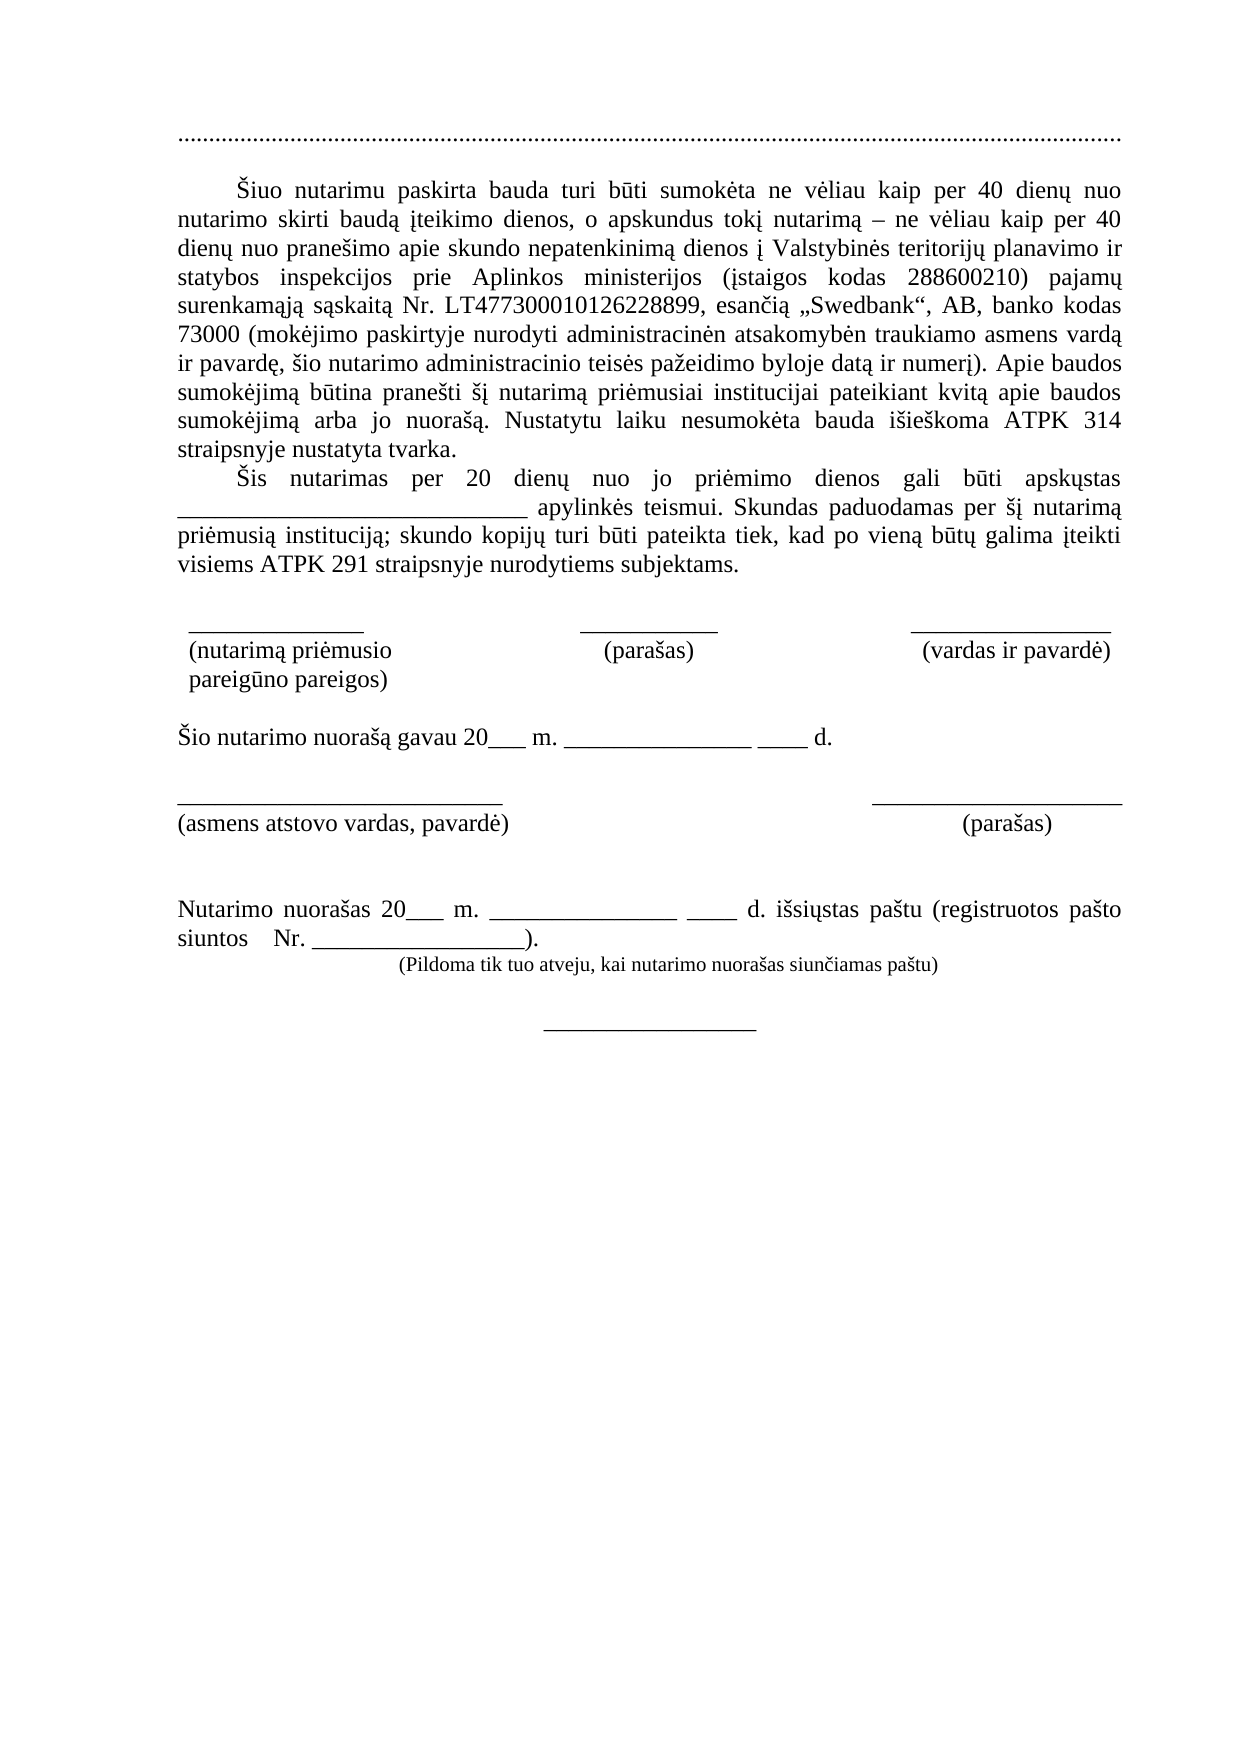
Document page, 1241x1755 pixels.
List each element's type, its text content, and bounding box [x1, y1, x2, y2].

text Nutarimo nuorašas 20___ m. _______________ ____ d. išsiųstas paštu (registruotos pašto siuntos Nr. _________________). [177, 894, 1122, 952]
text Šiuo nutarimu paskirta bauda turi būti sumokėta ne vėliau kaip per 40 dienų nuo nutarimo skirti baudą įteikimo dienos, o apskundus tokį nutarimą – ne vėliau kaip per 40 dienų nuo pranešimo apie skundo nepatenkinimą dienos į Valstybinės teritorijų planavimo ir statybos inspekcijos prie Aplinkos ministerijos (įstaigos kodas 288600210) pajamų surenkamąją sąskaitą Nr. LT477300010126228899, esančią „Swedbank“, AB, banko kodas 73000 (mokėjimo paskirtyje nurodyti administracinėn atsakomybėn traukiamo asmens vardą ir pavardę, šio nutarimo administracinio teisės pažeidimo byloje datą ir numerį). Apie baudos sumokėjimą būtina pranešti šį nutarimą priėmusiai institucijai pateikiant kvitą apie baudos sumokėjimą arba jo nuorašą. Nustatytu laiku nesumokėta bauda išieškoma ATPK 314 straipsnyje nustatyta tvarka. [177, 176, 1122, 463]
text (Pildoma tik tuo atveju, kai nutarimo nuorašas siunčiamas paštu) [207, 952, 1122, 976]
text _________________ [177, 1005, 1122, 1033]
table_header ___________ (parašas) [492, 607, 805, 693]
text Šio nutarimo nuorašą gavau 20___ m. _______________ ____ d. [177, 722, 1122, 751]
table_header ______________ (nutarimą priėmusio pareigūno pareigos) [177, 607, 492, 693]
text ... [177, 118, 1122, 147]
text __________________________ ____________________ [177, 779, 1122, 808]
text (asmens atstovo vardas, pavardė) (parašas) [177, 808, 1122, 837]
text Šis nutarimas per 20 dienų nuo jo priėmimo dienos gali būti apskųstas ____________________________ apylinkės teismui. Skundas paduodamas per šį nutarimą priėmusią instituciją; skundo kopijų turi būti pateikta tiek, kad po vieną būtų galima įteikti visiems ATPK 291 straipsnyje nurodytiems subjektams. [177, 463, 1122, 578]
table_header ________________ (vardas ir pavardė) [805, 607, 1122, 693]
